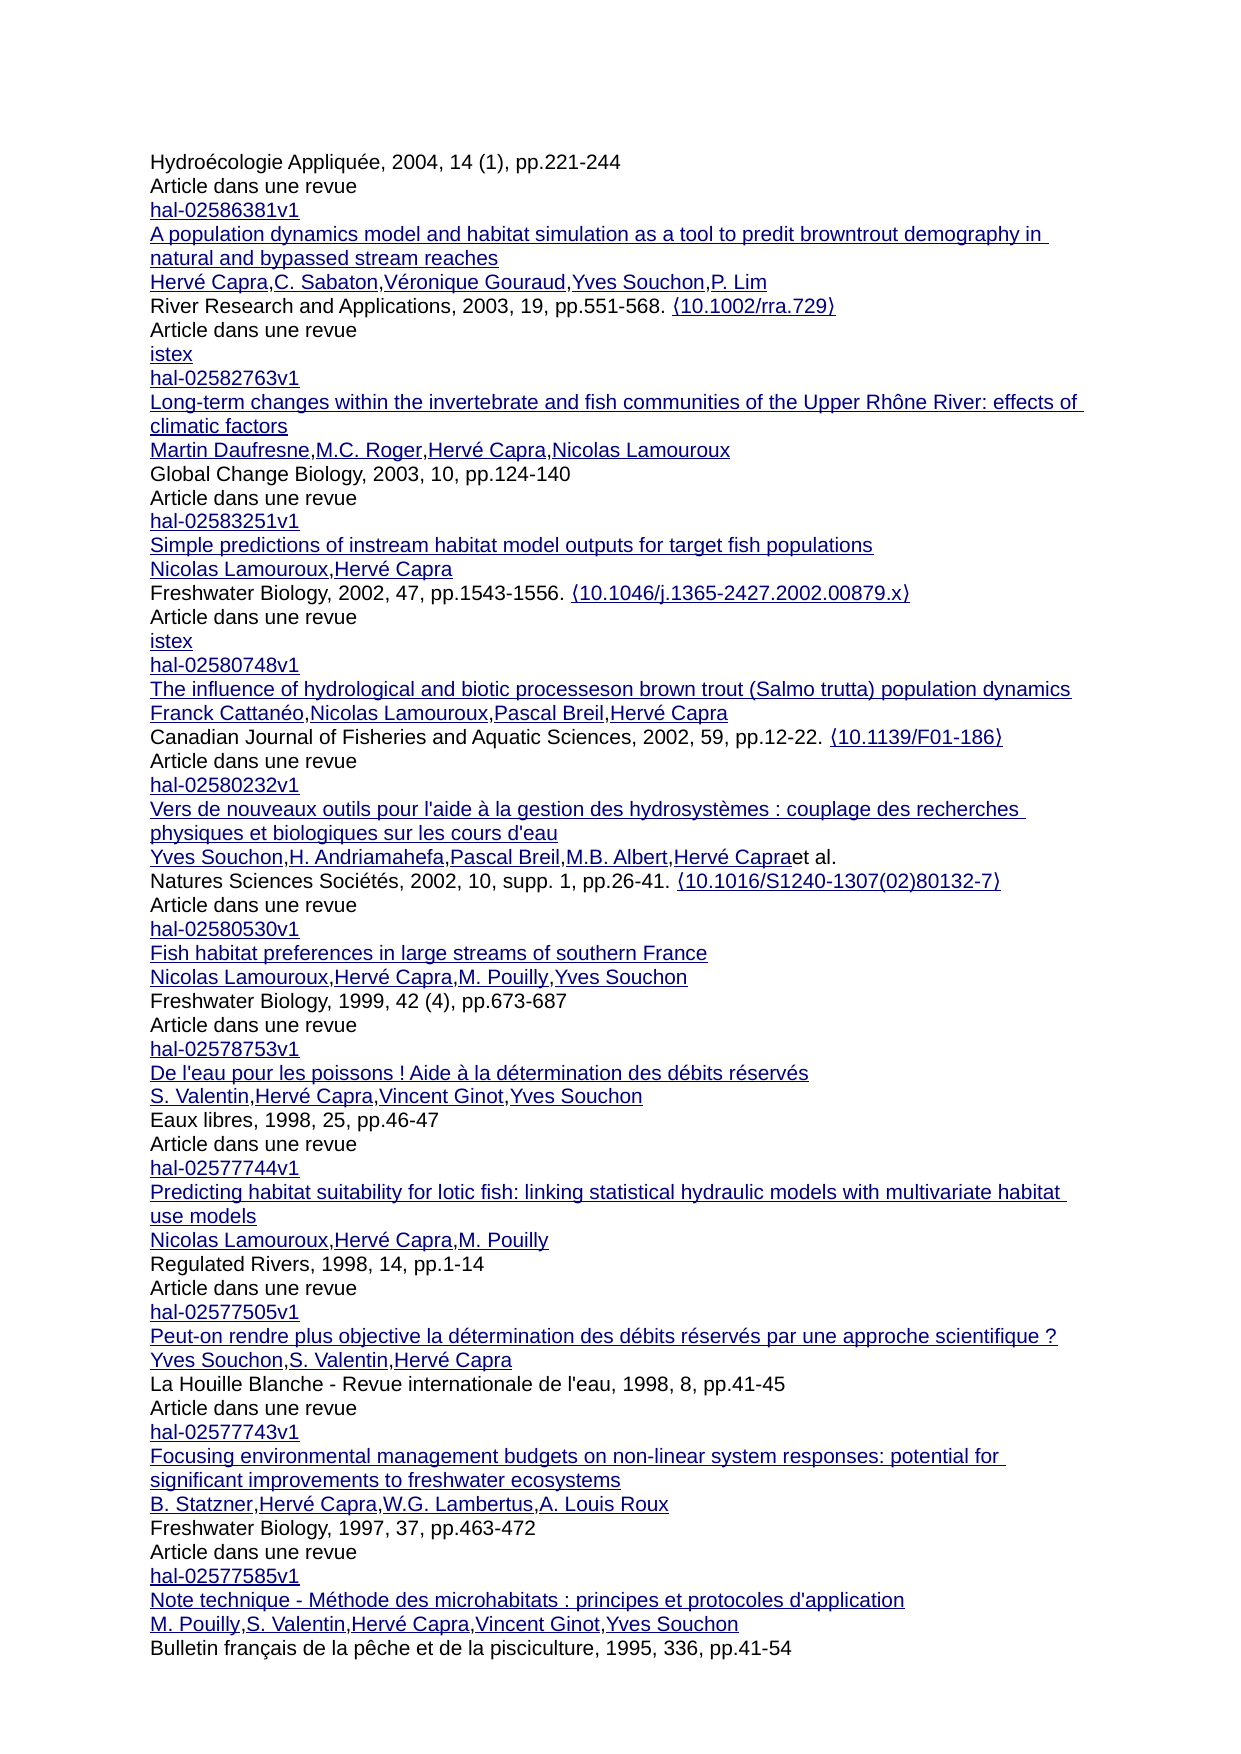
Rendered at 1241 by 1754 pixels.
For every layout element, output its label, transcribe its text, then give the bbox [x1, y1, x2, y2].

table_cell Peut-on rendre plus objective la détermination des débits réservés par une approche scientifique ? Yves Souchon,S. Valentin,Hervé Capra La Houille Blanche - Revue internationale de l'eau, 1998, 8, pp.41-45 Article dans une revue hal-02577743v1 [150, 1324, 1090, 1444]
table_cell Focusing environmental management budgets on non-linear system responses: potential for significant improvements to freshwater ecosystems B. Statzner,Hervé Capra,W.G. Lambertus,A. Louis Roux Freshwater Biology, 1997, 37, pp.463-472 Article dans une revue hal-02577585v1 [150, 1444, 1090, 1587]
table_cell Fish habitat preferences in large streams of southern France Nicolas Lamouroux,Hervé Capra,M. Pouilly,Yves Souchon Freshwater Biology, 1999, 42 (4), pp.673-687 Article dans une revue hal-02578753v1 [150, 941, 1090, 1060]
table_cell De l'eau pour les poissons ! Aide à la détermination des débits réservés S. Valentin,Hervé Capra,Vincent Ginot,Yves Souchon Eaux libres, 1998, 25, pp.46-47 Article dans une revue hal-02577744v1 [150, 1060, 1090, 1180]
table_cell A population dynamics model and habitat simulation as a tool to predit browntrout demography in natural and bypassed stream reaches Hervé Capra,C. Sabaton,Véronique Gouraud,Yves Souchon,P. Lim River Research and Applications, 2003, 19, pp.551-568. ⟨10.1002/rra.729⟩ Article dans une revue istex hal-02582763v1 [150, 222, 1090, 389]
table_cell Simple predictions of instream habitat model outputs for target fish populations Nicolas Lamouroux,Hervé Capra Freshwater Biology, 2002, 47, pp.1543-1556. ⟨10.1046/j.1365-2427.2002.00879.x⟩ Article dans une revue istex hal-02580748v1 [150, 533, 1090, 677]
table_cell Predicting habitat suitability for lotic fish: linking statistical hydraulic models with multivariate habitat use models Nicolas Lamouroux,Hervé Capra,M. Pouilly Regulated Rivers, 1998, 14, pp.1-14 Article dans une revue hal-02577505v1 [150, 1180, 1090, 1324]
table_cell Vers de nouveaux outils pour l'aide à la gestion des hydrosystèmes : couplage des recherches physiques et biologiques sur les cours d'eau Yves Souchon,H. Andriamahefa,Pascal Breil,M.B. Albert,Hervé Capraet al. Natures Sciences Sociétés, 2002, 10, supp. 1, pp.26-41. ⟨10.1016/S1240-1307(02)80132-7⟩ Article dans une revue hal-02580530v1 [150, 797, 1090, 941]
table_cell Hydroécologie Appliquée, 2004, 14 (1), pp.221-244 Article dans une revue hal-02586381v1 [150, 150, 1090, 222]
table_cell Long-term changes within the invertebrate and fish communities of the Upper Rhône River: effects of climatic factors Martin Daufresne,M.C. Roger,Hervé Capra,Nicolas Lamouroux Global Change Biology, 2003, 10, pp.124-140 Article dans une revue hal-02583251v1 [150, 390, 1090, 533]
table_cell Note technique - Méthode des microhabitats : principes et protocoles d'application M. Pouilly,S. Valentin,Hervé Capra,Vincent Ginot,Yves Souchon Bulletin français de la pêche et de la pisciculture, 1995, 336, pp.41-54 [150, 1588, 1090, 1659]
table_cell The influence of hydrological and biotic processeson brown trout (Salmo trutta) population dynamics Franck Cattanéo,Nicolas Lamouroux,Pascal Breil,Hervé Capra Canadian Journal of Fisheries and Aquatic Sciences, 2002, 59, pp.12-22. ⟨10.1139/F01-186⟩ Article dans une revue hal-02580232v1 [150, 677, 1090, 797]
